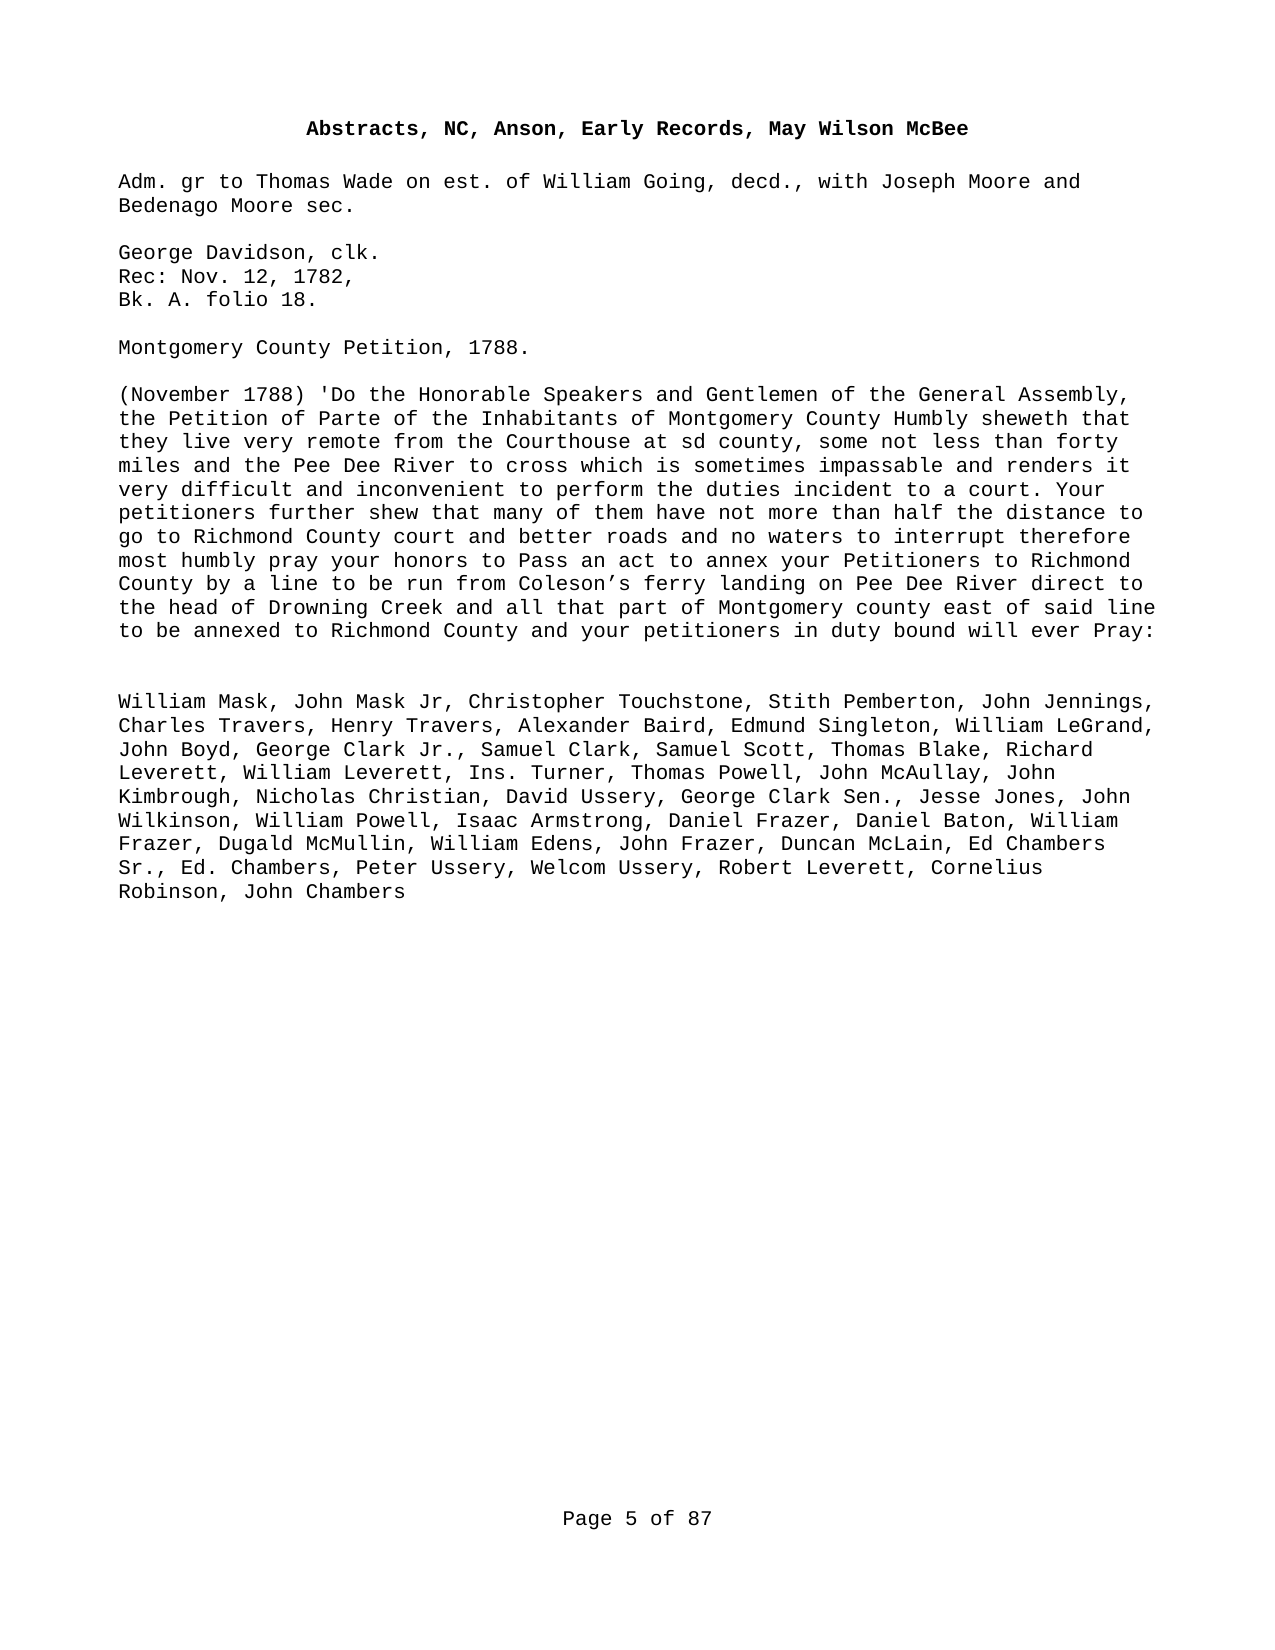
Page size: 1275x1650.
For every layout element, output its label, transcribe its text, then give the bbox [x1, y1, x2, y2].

text Montgomery County Petition, 1788. [118, 337, 1157, 360]
text William Mask, John Mask Jr, Christopher Touchstone, Stith Pemberton, John Jennings, Charles Travers, Henry Travers, Alexander Baird, Edmund Singleton, William LeGrand, John Boyd, George Clark Jr., Samuel Clark, Samuel Scott, Thomas Blake, Richard Leverett, William Leverett, Ins. Turner, Thomas Powell, John McAullay, John Kimbrough, Nicholas Christian, David Ussery, George Clark Sen., Jesse Jones, John Wilkinson, William Powell, Isaac Armstrong, Daniel Frazer, Daniel Baton, William Frazer, Dugald McMullin, William Edens, John Frazer, Duncan McLain, Ed Chambers Sr., Ed. Chambers, Peter Ussery, Welcom Ussery, Robert Leverett, Cornelius Robinson, John Chambers [118, 691, 1157, 904]
text Bk. A. folio 18. [118, 289, 1157, 313]
text Adm. gr to Thomas Wade on est. of William Going, decd., with Joseph Moore and Bedenago Moore sec. [118, 171, 1157, 218]
text George Davidson, clk. [118, 242, 1157, 266]
text Rec: Nov. 12, 1782, [118, 266, 1157, 289]
text (November 1788) 'Do the Honorable Speakers and Gentlemen of the General Assembly, the Petition of Parte of the Inhabitants of Montgomery County Humbly sheweth that they live very remote from the Courthouse at sd county, some not less than forty miles and the Pee Dee River to cross which is sometimes impassable and renders it very difficult and inconvenient to perform the duties incident to a court. Your petitioners further shew that many of them have not more than half the distance to go to Richmond County court and better roads and no waters to interrupt therefore most humbly pray your honors to Pass an act to annex your Petitioners to Richmond County by a line to be run from Coleson’s ferry landing on Pee Dee River direct to the head of Drowning Creek and all that part of Montgomery county east of said line to be annexed to Richmond County and your petitioners in duty bound will ever Pray: [118, 384, 1157, 644]
